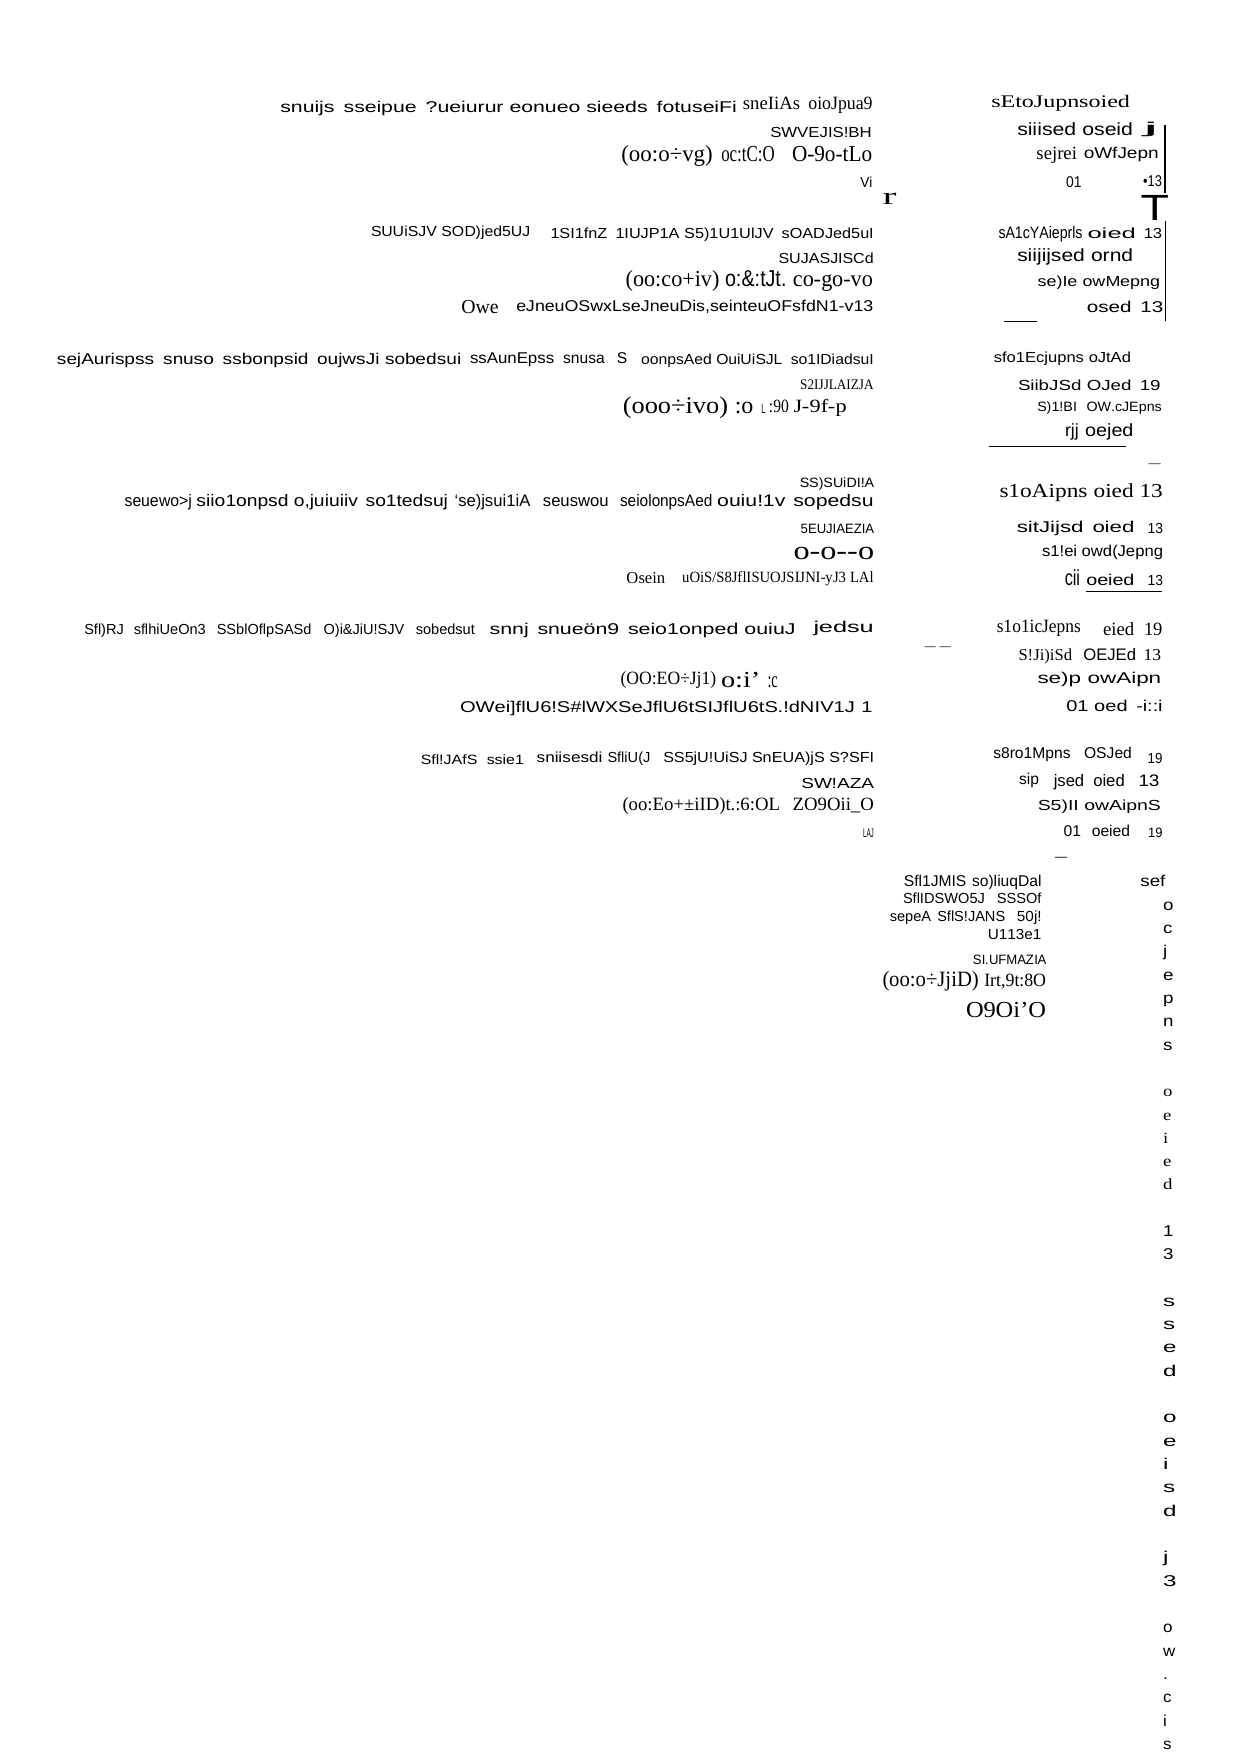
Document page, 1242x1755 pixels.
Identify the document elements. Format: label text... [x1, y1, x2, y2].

text S5)II owAipnS [1032, 796, 1166, 813]
text Sfl!JAfS ssie1 sniisesdi SfliU(J SS5jU!UiSJ SnEUA)jS S?SFI SW!AZA [414, 749, 874, 791]
text - [878, 458, 1163, 468]
text siijijsed ornd [1012, 244, 1138, 265]
text 01 •13 [878, 173, 1162, 189]
text Sfl)RJ sflhiUeOn3 SSblOflpSASd O)i&JiU!SJV sobedsut snnj snueön9 seio1onped ouiuJ jedsu [35, 617, 874, 638]
text 01 oed -i::i [878, 697, 1162, 715]
text S)1!BI OW.cJEpns [1032, 399, 1167, 414]
text sEtoJupnsoied [991, 91, 1179, 112]
text (oo:co+iv) o:&:tJt. co-go-vo [35, 267, 873, 291]
text S!Ji)iSd OEJEd 13 [1013, 649, 1166, 664]
text sfo1Ecjupns oJtAd [993, 348, 1179, 365]
text s1o1icJepns eied 19 [878, 615, 1162, 639]
text -- [922, 641, 1179, 649]
text sejAurispss snuso ssbonpsid oujwsJi sobedsui ssAunEpss snusa S oonpsAed OuiUiSJL so1IDiadsuI [35, 348, 874, 368]
text rjj oejed [1059, 420, 1139, 440]
text OWei]flU6!S#lWXSeJflU6tSIJflU6tS.!dNIV1J 1 [35, 697, 872, 715]
text (oo:Eo+±iID)t.:6:OL ZO9Oii_O [35, 798, 874, 814]
text sitJijsd oied 13 s1!ei owd(Jepng cii oeied 13 [1013, 518, 1163, 590]
text se)Ie owMepng [1032, 272, 1165, 289]
text (ooo÷ivo) :o L :90 J-9f-p [35, 393, 846, 419]
text (oo:o÷vg) oc:tC:O O-9o-tLo [35, 140, 872, 167]
text 5EUJIAEZIA [35, 521, 874, 537]
text - [878, 850, 1069, 862]
text (oo:o÷JjiD) Irt,9t:8O O9Oi’O [878, 968, 1046, 1021]
text LAJ [35, 826, 874, 840]
text Owe eJneuOSwxLseJneuDis,seinteuOFsfdN1-v13 [35, 295, 873, 318]
text S2IJJLAIZJA [35, 376, 873, 393]
text s1oAipns oied 13 [878, 479, 1162, 502]
text SS)SUiDI!A [35, 475, 874, 490]
text s8ro1Mpns OSJed 19 [878, 744, 1162, 766]
text osed 13 [878, 298, 1163, 316]
text sip jsed oied 13 [1013, 769, 1166, 790]
text se)p owAipn [1032, 669, 1166, 687]
text SUUiSJV SOD)jed5UJ 1SI1fnZ 1IUJP1A S5)1U1UlJV sOADJed5uI SUJASJISCd [365, 217, 873, 267]
text Vi [35, 174, 872, 191]
text sA1cYAieprls oied 13 [878, 226, 1162, 242]
text (OO:EO÷Jj1) o:i’ :c [35, 663, 777, 693]
text snuijs sseipue ?ueiurur eonueo sieeds fotuseiFi sneIiAs oioJpua9 [35, 92, 872, 116]
text o-o--o [35, 537, 874, 565]
text r T [875, 189, 1169, 226]
text seuewo>j siio1onpsd o,juiuiiv so1tedsuj ‘se)jsui1iA seuswou seiolonpsAed ouiu!1v sopedsu [35, 491, 873, 510]
text Sfl1JMIS so)liuqDal SflIDSWO5J SSSOf sepeA SflS!JANS 50j!U113e1 [878, 872, 1041, 943]
text SWVEJIS!BH [35, 123, 872, 140]
text siiised oseid j [1010, 118, 1165, 139]
text SiibJSd OJed 19 [1013, 376, 1166, 393]
text sejrei oWfJepn [1030, 142, 1164, 164]
text 01 oeied 19 [878, 822, 1162, 839]
text SI.UFMAZIA [878, 952, 1046, 968]
text Osein uOiS/S8JflISUOJSIJNI-yJ3 LAl [35, 568, 873, 587]
